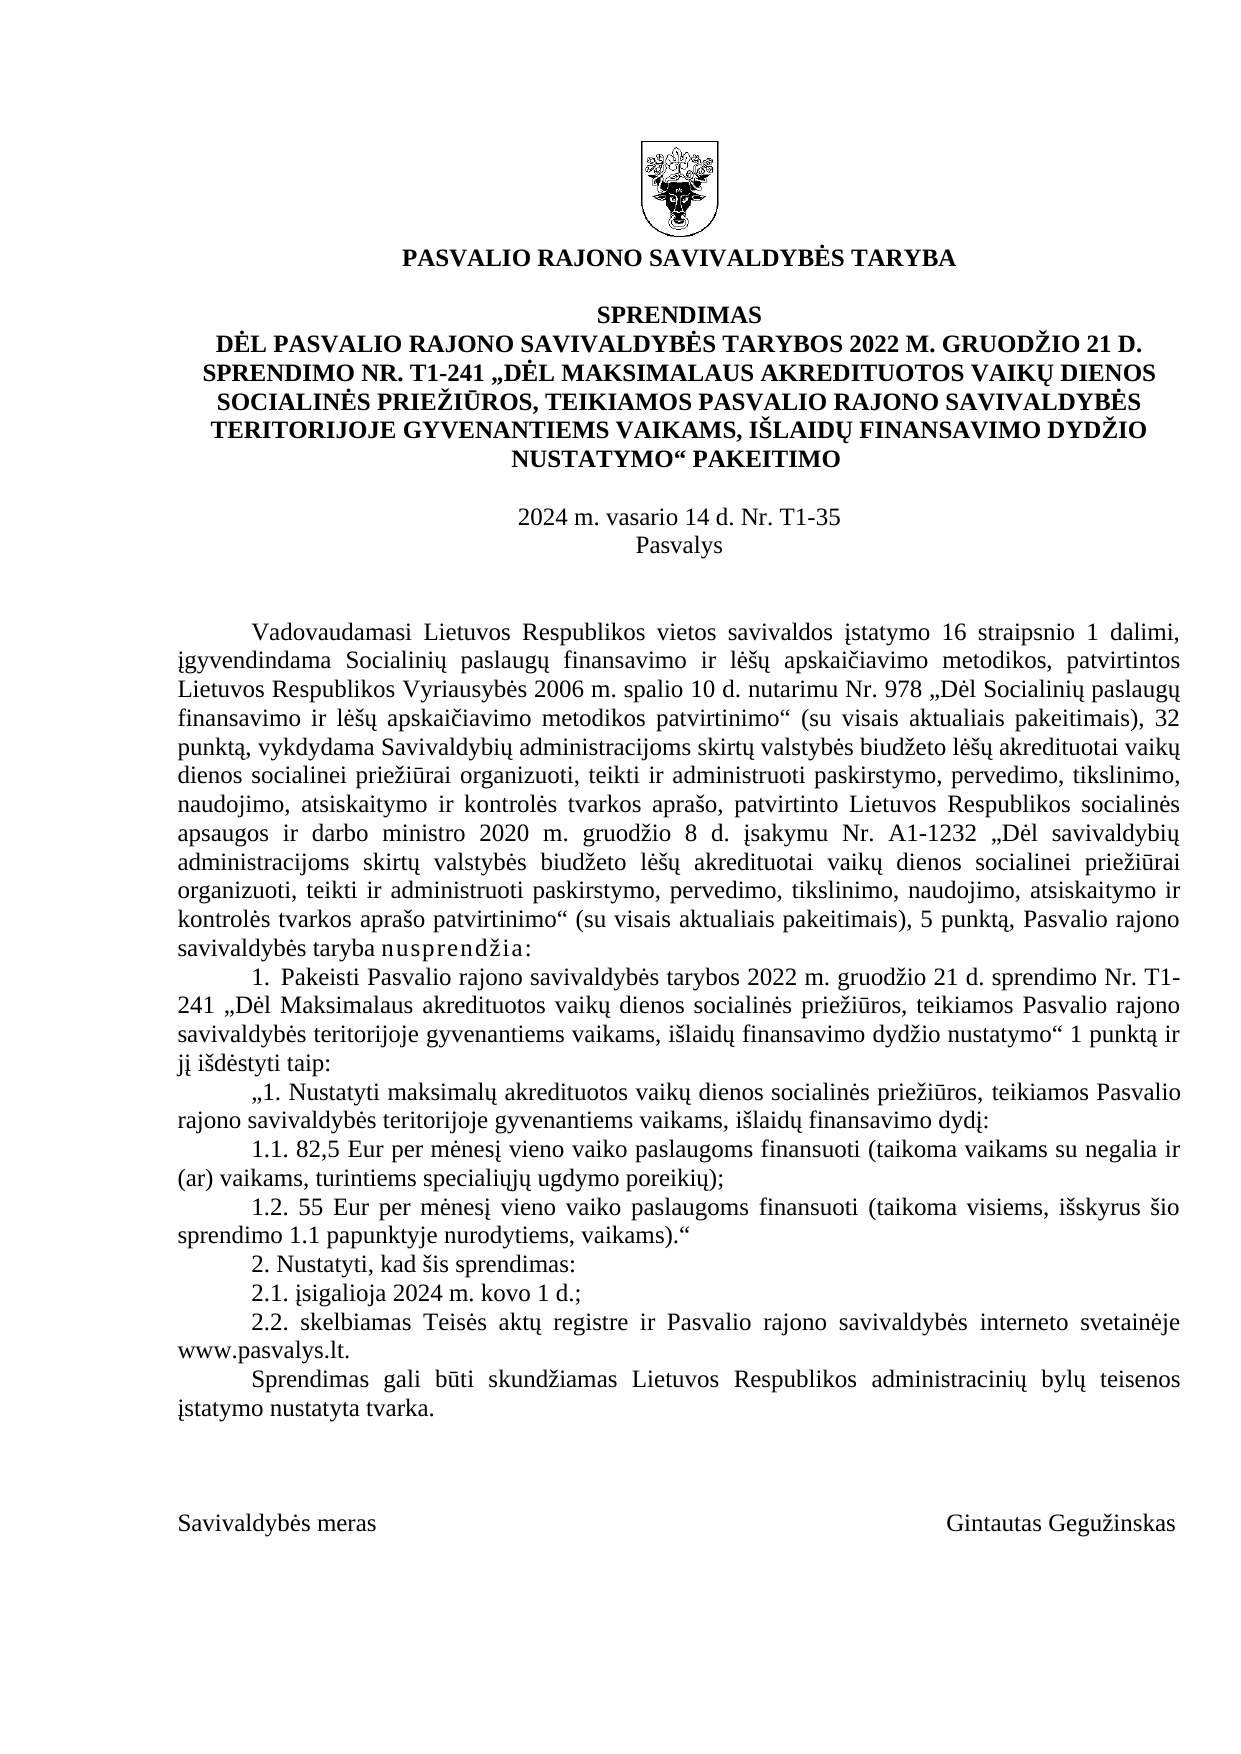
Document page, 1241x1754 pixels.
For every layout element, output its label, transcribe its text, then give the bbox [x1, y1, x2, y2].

text Sprendimas [177, 301, 1181, 329]
text 2.1. įsigalioja 2024 m. kovo 1 d.; [177, 1278, 1181, 1307]
text Vadovaudamasi Lietuvos Respublikos vietos savivaldos įstatymo 16 straipsnio 1 dalimi, įgyvendindama Socialinių paslaugų finansavimo ir lėšų apskaičiavimo metodikos, patvirtintos Lietuvos Respublikos Vyriausybės 2006 m. spalio 10 d. nutarimu Nr. 978 „Dėl Socialinių paslaugų finansavimo ir lėšų apskaičiavimo metodikos patvirtinimo“ (su visais aktualiais pakeitimais), 32 punktą, vykdydama Savivaldybių administracijoms skirtų valstybės biudžeto lėšų akredituotai vaikų dienos socialinei priežiūrai organizuoti, teikti ir administruoti paskirstymo, pervedimo, tikslinimo, naudojimo, atsiskaitymo ir kontrolės tvarkos aprašo, patvirtinto Lietuvos Respublikos socialinės apsaugos ir darbo ministro 2020 m. gruodžio 8 d. įsakymu Nr. A1-1232 „Dėl savivaldybių administracijoms skirtų valstybės biudžeto lėšų akredituotai vaikų dienos socialinei priežiūrai organizuoti, teikti ir administruoti paskirstymo, pervedimo, tikslinimo, naudojimo, atsiskaitymo ir kontrolės tvarkos aprašo patvirtinimo“ (su visais aktualiais pakeitimais), 5 punktą, Pasvalio rajono savivaldybės taryba nusprendžia: [177, 617, 1181, 962]
text 2.2. skelbiamas Teisės aktų registre ir Pasvalio rajono savivaldybės interneto svetainėje www.pasvalys.lt. [177, 1307, 1181, 1364]
text Pasvalio rajono savivaldybės taryba [177, 243, 1181, 272]
text 1. Pakeisti Pasvalio rajono savivaldybės tarybos 2022 m. gruodžio 21 d. sprendimo Nr. T1-241 „Dėl Maksimalaus akredituotos vaikų dienos socialinės priežiūros, teikiamos Pasvalio rajono savivaldybės teritorijoje gyvenantiems vaikams, išlaidų finansavimo dydžio nustatymo“ 1 punktą ir jį išdėstyti taip: [177, 962, 1181, 1077]
text Sprendimas gali būti skundžiamas Lietuvos Respublikos administracinių bylų teisenos įstatymo nustatyta tvarka. [177, 1364, 1181, 1422]
text 1.1. 82,5 Eur per mėnesį vieno vaiko paslaugoms finansuoti (taikoma vaikams su negalia ir (ar) vaikams, turintiems specialiųjų ugdymo poreikių); [177, 1134, 1181, 1192]
text 2024 m. vasario 14 d. Nr. T1-35 [177, 502, 1181, 531]
text Pasvalys [177, 531, 1181, 559]
text Savivaldybės meras Gintautas Gegužinskas [177, 1508, 1181, 1537]
text 1.2. 55 Eur per mėnesį vieno vaiko paslaugoms finansuoti (taikoma visiems, išskyrus šio sprendimo 1.1 papunktyje nurodytiems, vaikams).“ [177, 1192, 1181, 1249]
text Dėl PASVALIO RAJONO SAVIVALDYBĖS TARYBOS 2022 M. GRUODŽIO 21 D. SPRENDIMO NR. T1-241 „Dėl MAKSIMALAUS AKREDITUOTOS VAIKŲ DIENOS SOCIALINĖS PRIEŽIŪROS, TEIKIAMOS PASVALIO RAJONO SAVIVALDYBĖS TERITORIJOJE GYVENANTIEMS VAIKAMS, IŠLAIDŲ FINANSAVIMO DYDŽIO NUSTATYMO“ PAKEITIMO [177, 329, 1181, 473]
text 2. Nustatyti, kad šis sprendimas: [177, 1249, 1181, 1278]
text „1. Nustatyti maksimalų akredituotos vaikų dienos socialinės priežiūros, teikiamos Pasvalio rajono savivaldybės teritorijoje gyvenantiems vaikams, išlaidų finansavimo dydį: [177, 1077, 1181, 1134]
